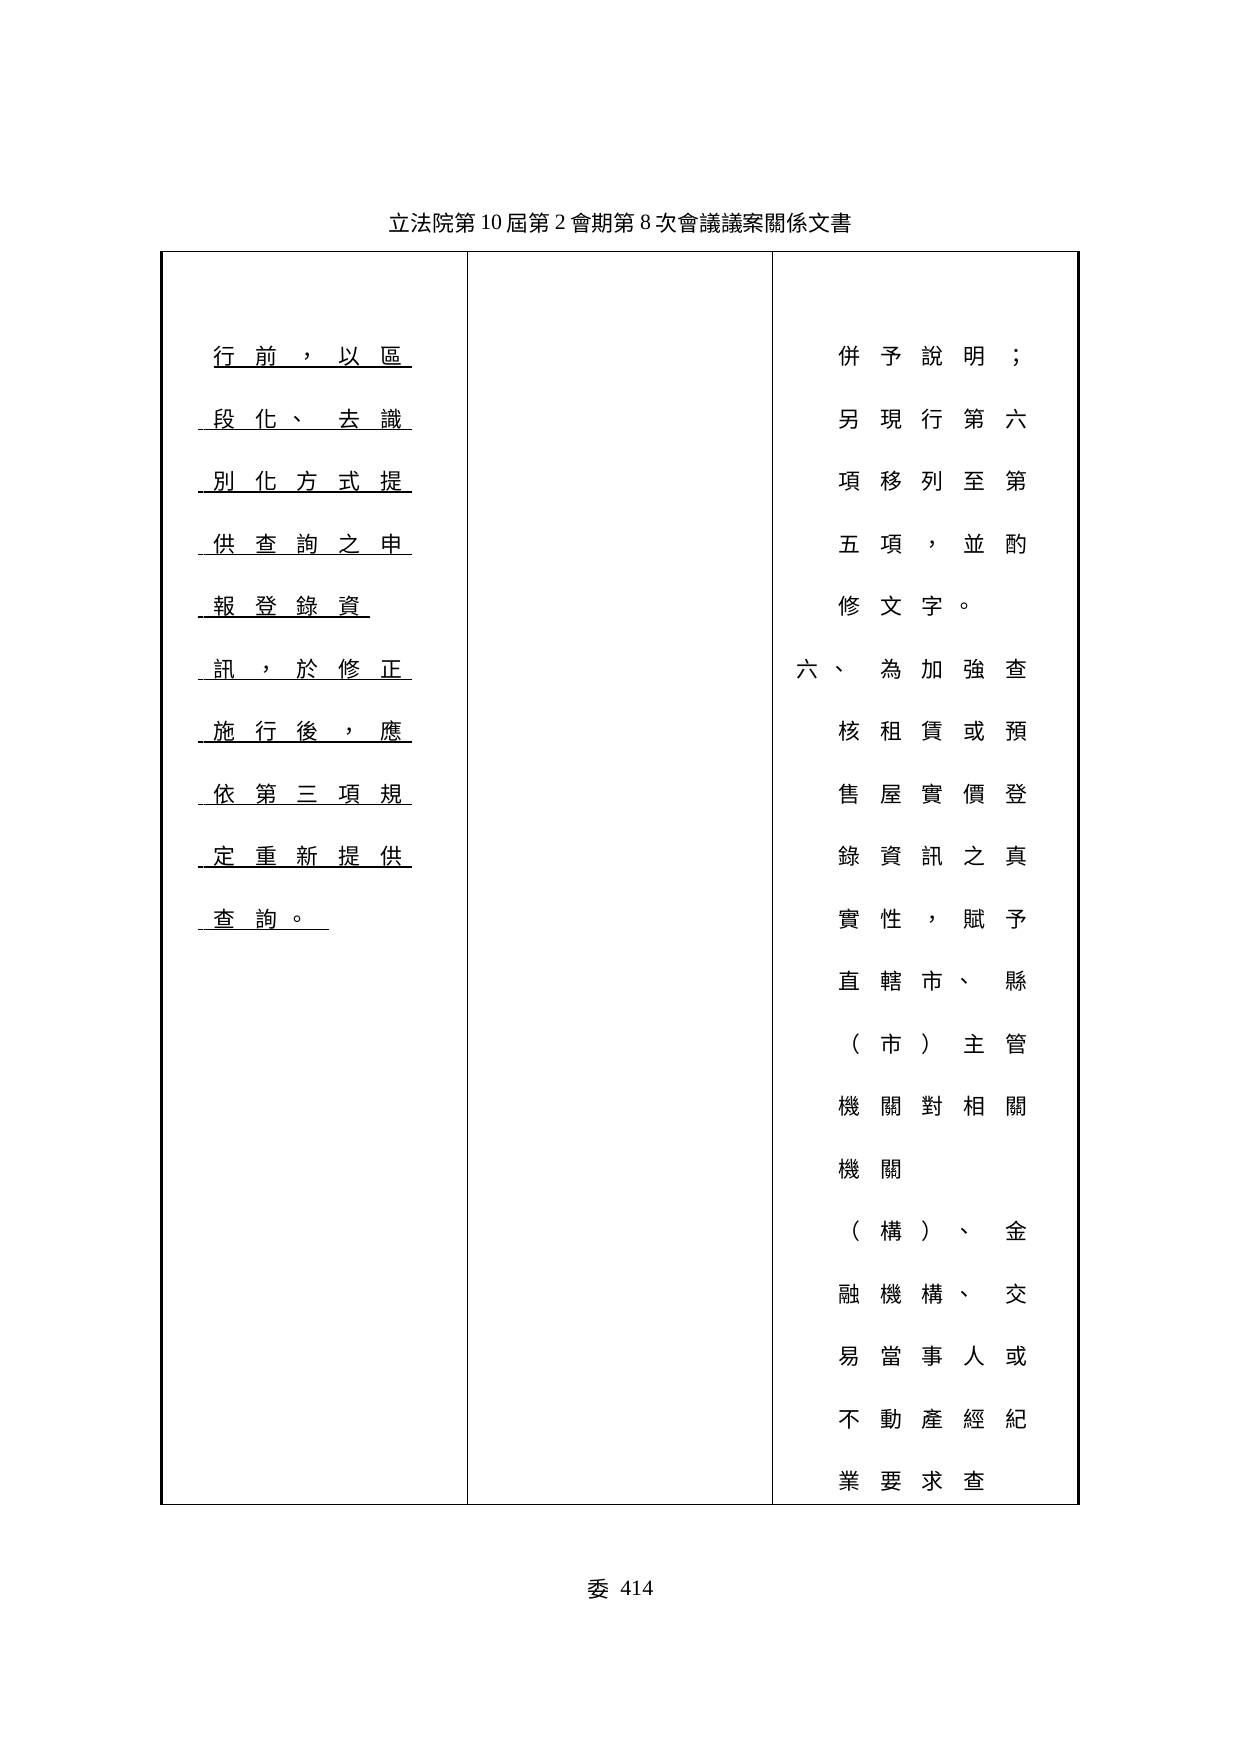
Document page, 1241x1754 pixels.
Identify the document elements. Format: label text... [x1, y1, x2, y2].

table_cell 併予說明；另現行第六項移列至第五項，並酌修文字。 六、為加強查核租賃或預售屋實價登錄資訊之真實性，賦予直轄市、縣（市）主管機關對相關機關（構）、金融機構、交易當事人或不動產經紀業要求查 [773, 252, 1077, 1504]
table_cell [468, 252, 772, 1504]
table_cell 行前，以區段化、去識別化方式提供查詢之申報登錄資訊，於修正施行後，應依第三項規定重新提供查詢。 [163, 252, 467, 1504]
